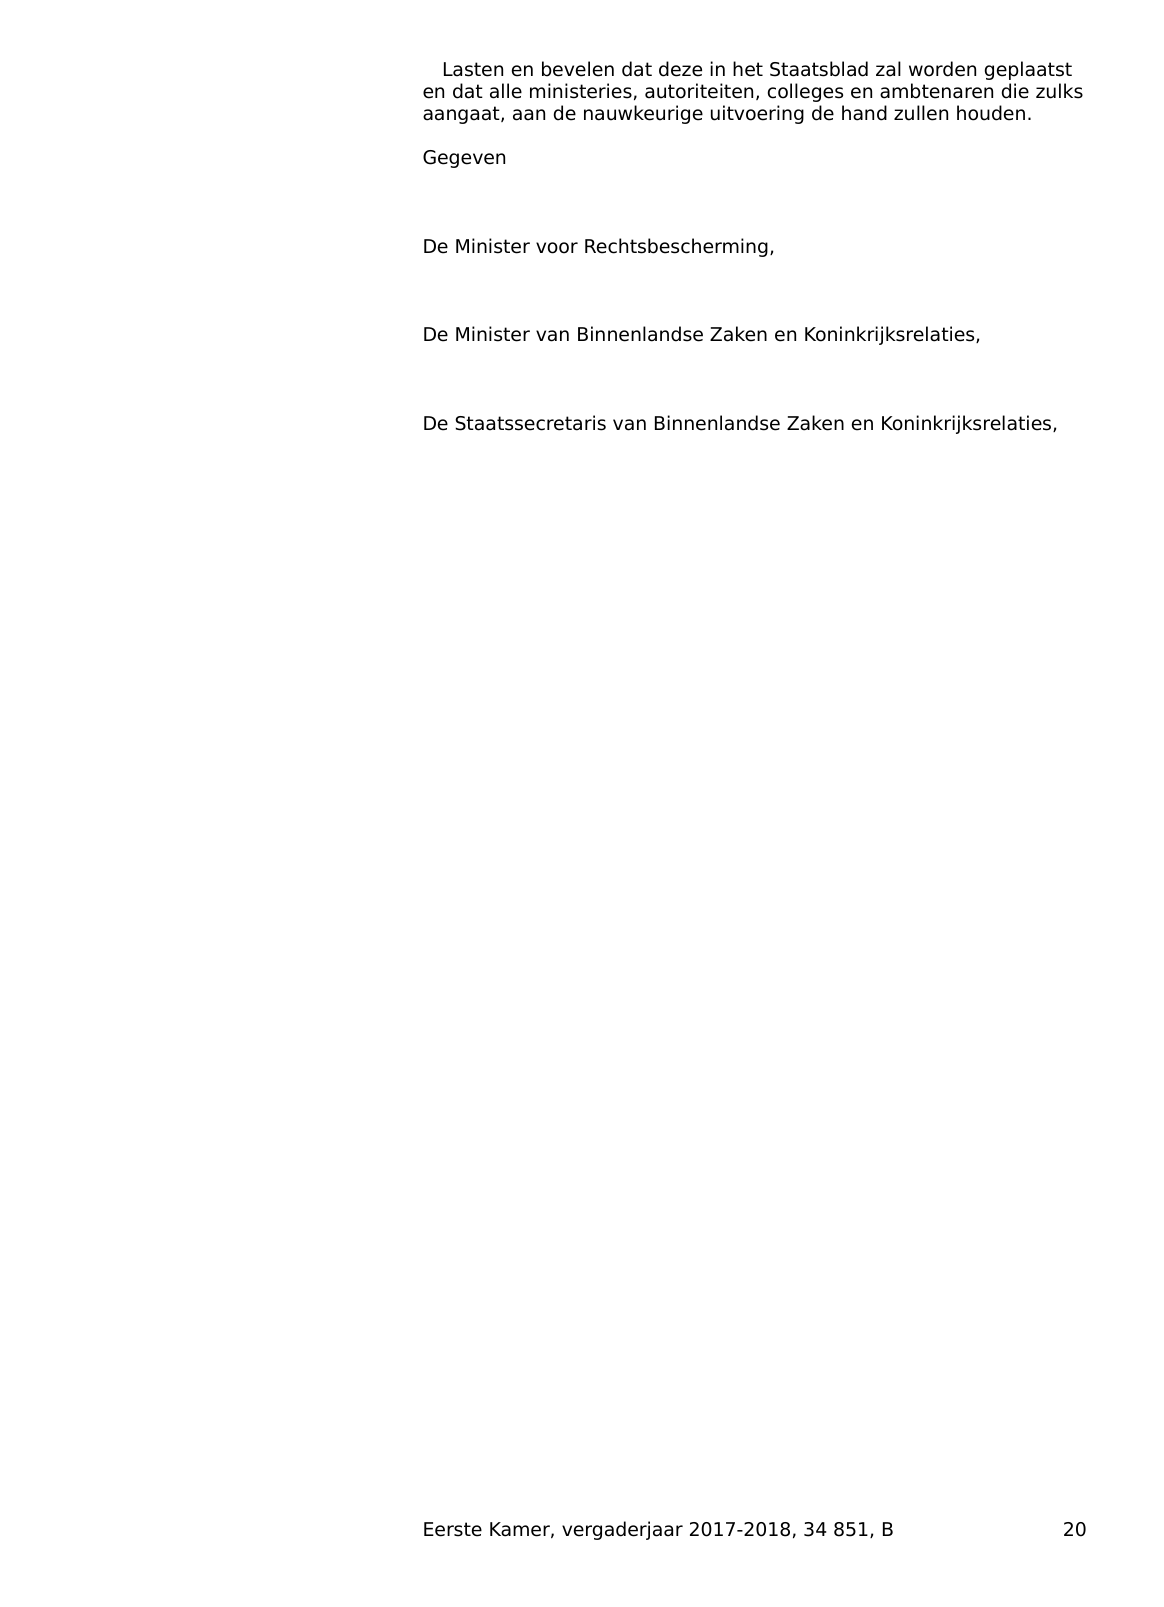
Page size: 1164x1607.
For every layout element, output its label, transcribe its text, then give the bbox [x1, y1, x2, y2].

text De Minister voor Rechtsbescherming, [422, 236, 1087, 258]
text Gegeven [422, 147, 1087, 169]
text Lasten en bevelen dat deze in het Staatsblad zal worden geplaatst en dat alle ministeries, autoriteiten, colleges en ambtenaren die zulks aangaat, aan de nauwkeurige uitvoering de hand zullen houden. [422, 59, 1087, 125]
text De Staatssecretaris van Binnenlandse Zaken en Koninkrijksrelaties, [422, 413, 1087, 435]
text De Minister van Binnenlandse Zaken en Koninkrijksrelaties, [422, 324, 1087, 346]
